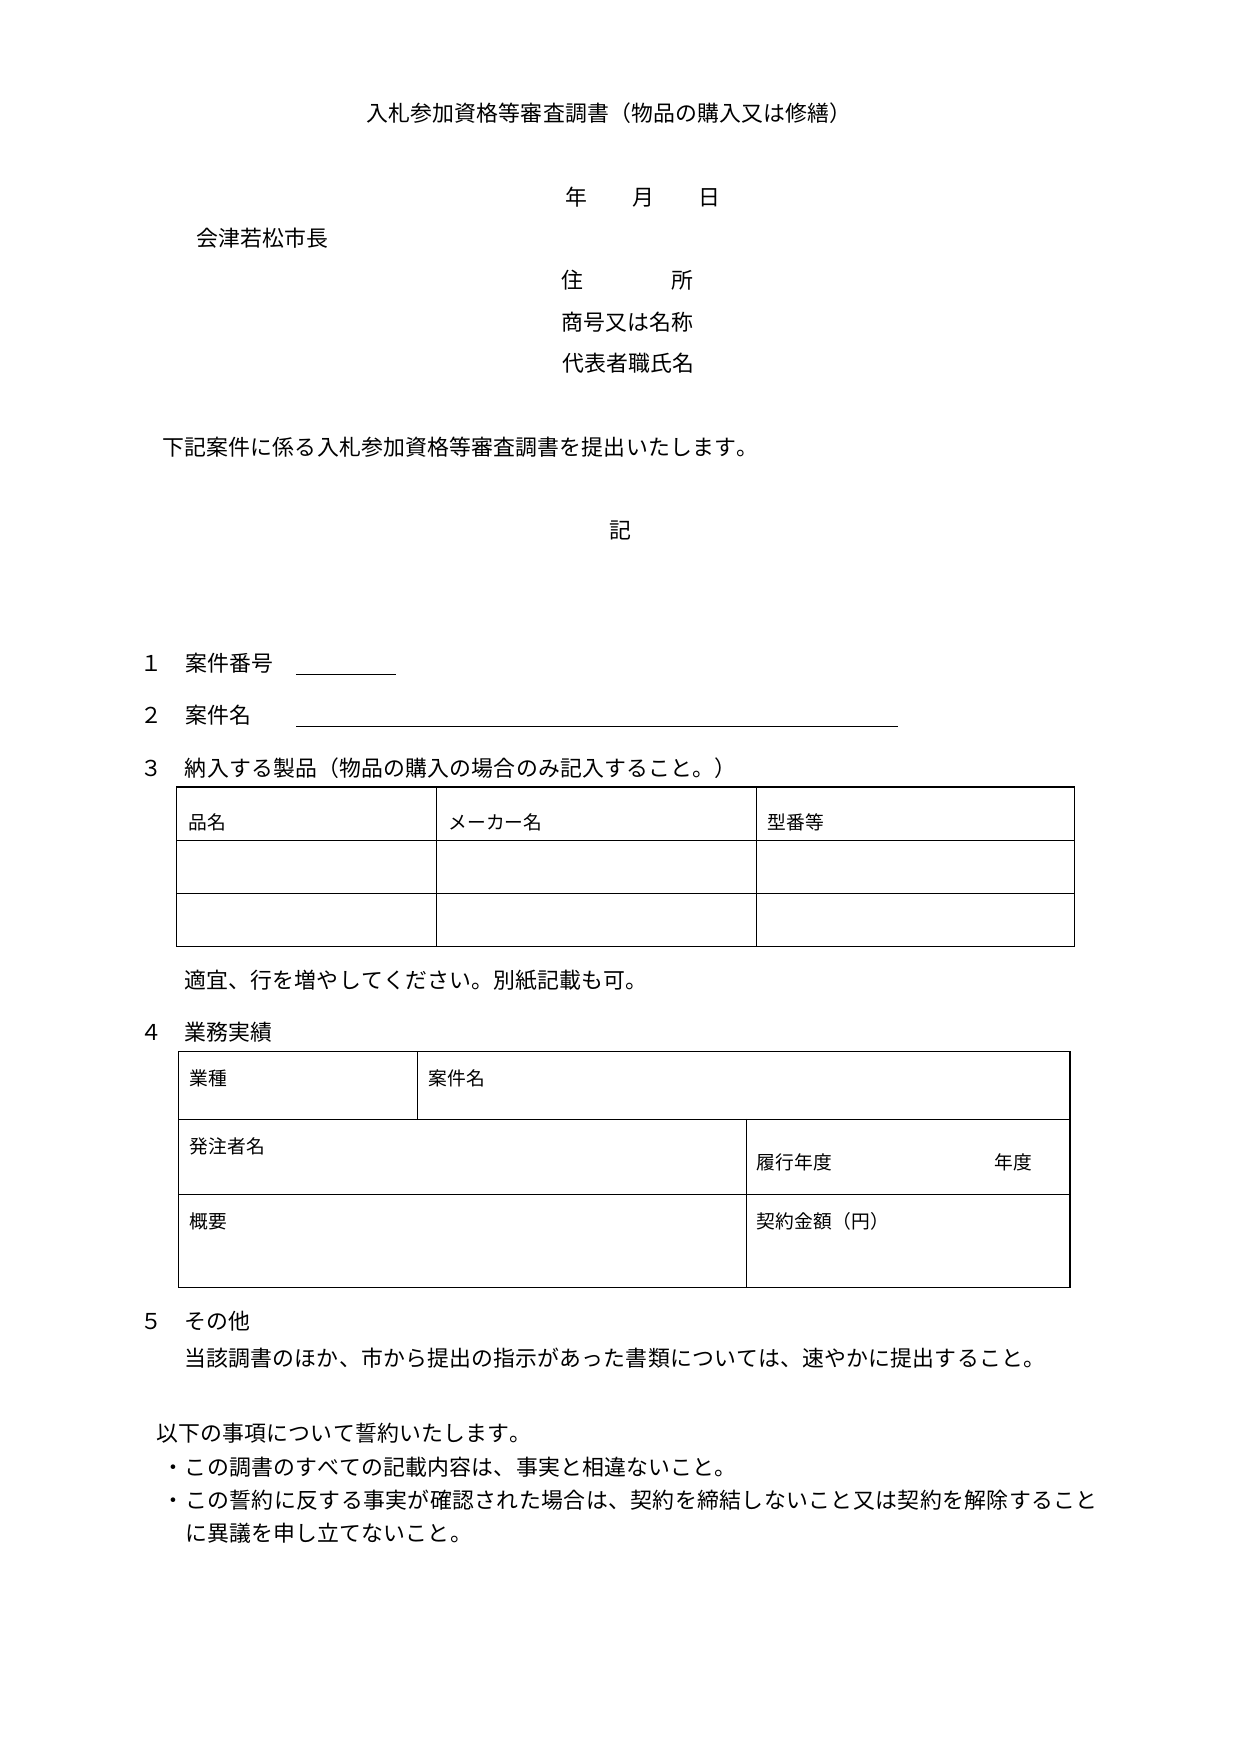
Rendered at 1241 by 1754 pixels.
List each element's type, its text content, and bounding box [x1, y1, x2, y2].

text 年 月 日 [141, 172, 1100, 213]
text 適宜、行を増やしてください。別紙記載も可。 [118, 947, 1099, 999]
table_cell [177, 841, 436, 893]
table_cell 履行年度 年度 [747, 1120, 1069, 1194]
text 会津若松市長 [141, 213, 1100, 255]
text ・この誓約に反する事実が確認された場合は、契約を締結しないこと又は契約を解除することに異議を申し立てないこと。 [163, 1482, 1099, 1548]
text 住 所 [141, 255, 1100, 297]
table_header 業種 [179, 1052, 417, 1119]
table_cell [757, 894, 1074, 946]
text ４ 業務実績 [118, 999, 1099, 1051]
text 商号又は名称 [141, 297, 1100, 338]
text １ 案件番号 [141, 630, 1100, 682]
table_header メーカー名 [437, 788, 756, 839]
text ５ その他 [118, 1288, 1099, 1340]
table_cell 契約金額（円） [747, 1195, 1069, 1287]
text 以下の事項について誓約いたします。 [156, 1415, 1099, 1448]
table_cell [437, 894, 756, 946]
table_header 型番等 [757, 788, 1074, 839]
table_cell [437, 841, 756, 893]
text 入札参加資格等審査調書（物品の購入又は修繕） [118, 88, 1100, 130]
text 当該調書のほか、市から提出の指示があった書類については、速やかに提出すること。 [118, 1340, 1099, 1373]
text ３ 納入する製品（物品の購入の場合のみ記入すること。） [118, 734, 1099, 786]
table_header 案件名 [418, 1052, 1069, 1119]
table_cell 概要 [179, 1195, 746, 1287]
text 記 [141, 505, 1100, 547]
table_cell [757, 841, 1074, 893]
table_header 品名 [177, 788, 436, 839]
text ２ 案件名 [141, 682, 1100, 734]
text 下記案件に係る入札参加資格等審査調書を提出いたします。 [140, 422, 1100, 463]
text ・この調書のすべての記載内容は、事実と相違ないこと。 [118, 1448, 1099, 1482]
text 代表者職氏名 [142, 338, 1122, 380]
table_cell [177, 894, 436, 946]
table_cell 発注者名 [179, 1120, 746, 1194]
